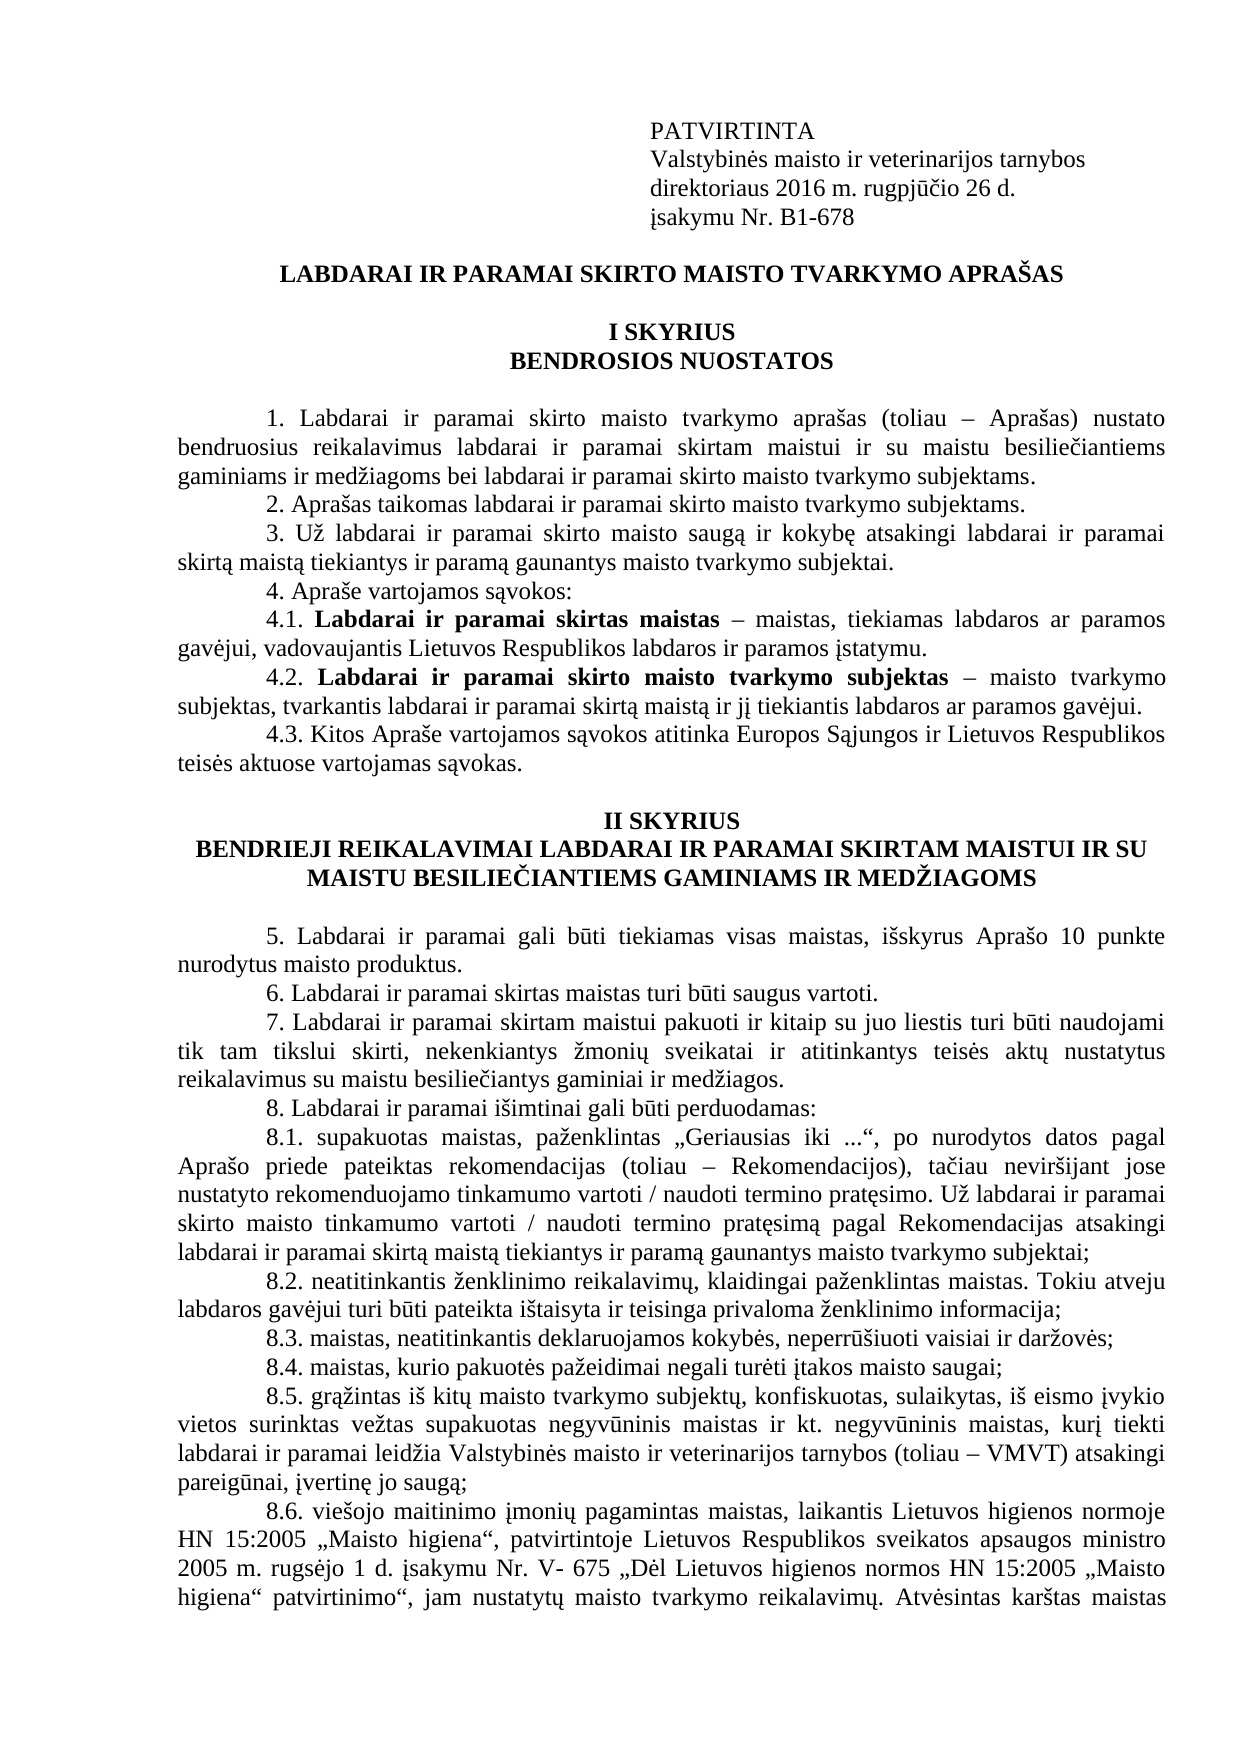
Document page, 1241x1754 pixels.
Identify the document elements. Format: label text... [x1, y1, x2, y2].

text 8. Labdarai ir paramai išimtinai gali būti perduodamas: [177, 1093, 1166, 1122]
text 8.3. maistas, neatitinkantis deklaruojamos kokybės, neperrūšiuoti vaisiai ir daržovės; [177, 1323, 1166, 1352]
text BENDRIEJI REIKALAVIMAI LABDARAI IR PARAMAI SKIRTAM MAISTUI IR SU MAISTU BESILIEČIANTIEMS GAMINIAMS IR MEDŽIAGOMS [177, 834, 1166, 892]
text 3. Už labdarai ir paramai skirto maisto saugą ir kokybę atsakingi labdarai ir paramai skirtą maistą tiekiantys ir paramą gaunantys maisto tvarkymo subjektai. [177, 518, 1166, 576]
text 4. Apraše vartojamos sąvokos: [177, 576, 1166, 604]
text 1. Labdarai ir paramai skirto maisto tvarkymo aprašas (toliau – Aprašas) nustato bendruosius reikalavimus labdarai ir paramai skirtam maistui ir su maistu besiliečiantiems gaminiams ir medžiagoms bei labdarai ir paramai skirto maisto tvarkymo subjektams. [177, 403, 1166, 489]
text BENDROSIOS NUOSTATOS [177, 346, 1166, 374]
text įsakymu Nr. B1-678 [650, 202, 1166, 231]
text 8.4. maistas, kurio pakuotės pažeidimai negali turėti įtakos maisto saugai; [177, 1352, 1166, 1381]
text 4.1. Labdarai ir paramai skirtas maistas – maistas, tiekiamas labdaros ar paramos gavėjui, vadovaujantis Lietuvos Respublikos labdaros ir paramos įstatymu. [177, 604, 1166, 662]
text 8.1. supakuotas maistas, paženklintas „Geriausias iki ...“, po nurodytos datos pagal Aprašo priede pateiktas rekomendacijas (toliau – Rekomendacijos), tačiau neviršijant jose nustatyto rekomenduojamo tinkamumo vartoti / naudoti termino pratęsimo. Už labdarai ir paramai skirto maisto tinkamumo vartoti / naudoti termino pratęsimą pagal Rekomendacijas atsakingi labdarai ir paramai skirtą maistą tiekiantys ir paramą gaunantys maisto tvarkymo subjektai; [177, 1122, 1166, 1266]
text 8.6. viešojo maitinimo įmonių pagamintas maistas, laikantis Lietuvos higienos normoje HN 15:2005 „Maisto higiena“, patvirtintoje Lietuvos Respublikos sveikatos apsaugos ministro 2005 m. rugsėjo 1 d. įsakymu Nr. V- 675 „Dėl Lietuvos higienos normos HN 15:2005 „Maisto higiena“ patvirtinimo“, jam nustatytų maisto tvarkymo reikalavimų. Atvėsintas karštas maistas [177, 1496, 1166, 1611]
text II SKYRIUS [177, 806, 1166, 834]
text 4.2. Labdarai ir paramai skirto maisto tvarkymo subjektas – maisto tvarkymo subjektas, tvarkantis labdarai ir paramai skirtą maistą ir jį tiekiantis labdaros ar paramos gavėjui. [177, 662, 1166, 719]
text LABDARAI IR PARAMAI SKIRTO MAISTO TVARKYMO APRAŠAS [177, 259, 1166, 288]
text I SKYRIUS [177, 317, 1166, 346]
text 2. Aprašas taikomas labdarai ir paramai skirto maisto tvarkymo subjektams. [177, 489, 1166, 518]
text Valstybinės maisto ir veterinarijos tarnybos [650, 144, 1166, 173]
text 6. Labdarai ir paramai skirtas maistas turi būti saugus vartoti. [177, 978, 1166, 1007]
text 5. Labdarai ir paramai gali būti tiekiamas visas maistas, išskyrus Aprašo 10 punkte nurodytus maisto produktus. [177, 921, 1166, 978]
text 4.3. Kitos Apraše vartojamos sąvokos atitinka Europos Sąjungos ir Lietuvos Respublikos teisės aktuose vartojamas sąvokas. [177, 719, 1166, 777]
text 7. Labdarai ir paramai skirtam maistui pakuoti ir kitaip su juo liestis turi būti naudojami tik tam tikslui skirti, nekenkiantys žmonių sveikatai ir atitinkantys teisės aktų nustatytus reikalavimus su maistu besiliečiantys gaminiai ir medžiagos. [177, 1007, 1166, 1093]
text 8.2. neatitinkantis ženklinimo reikalavimų, klaidingai paženklintas maistas. Tokiu atveju labdaros gavėjui turi būti pateikta ištaisyta ir teisinga privaloma ženklinimo informacija; [177, 1266, 1166, 1323]
text direktoriaus 2016 m. rugpjūčio 26 d. [650, 173, 1166, 202]
text PATVIRTINTA [650, 116, 1166, 144]
text 8.5. grąžintas iš kitų maisto tvarkymo subjektų, konfiskuotas, sulaikytas, iš eismo įvykio vietos surinktas vežtas supakuotas negyvūninis maistas ir kt. negyvūninis maistas, kurį tiekti labdarai ir paramai leidžia Valstybinės maisto ir veterinarijos tarnybos (toliau – VMVT) atsakingi pareigūnai, įvertinę jo saugą; [177, 1381, 1166, 1496]
